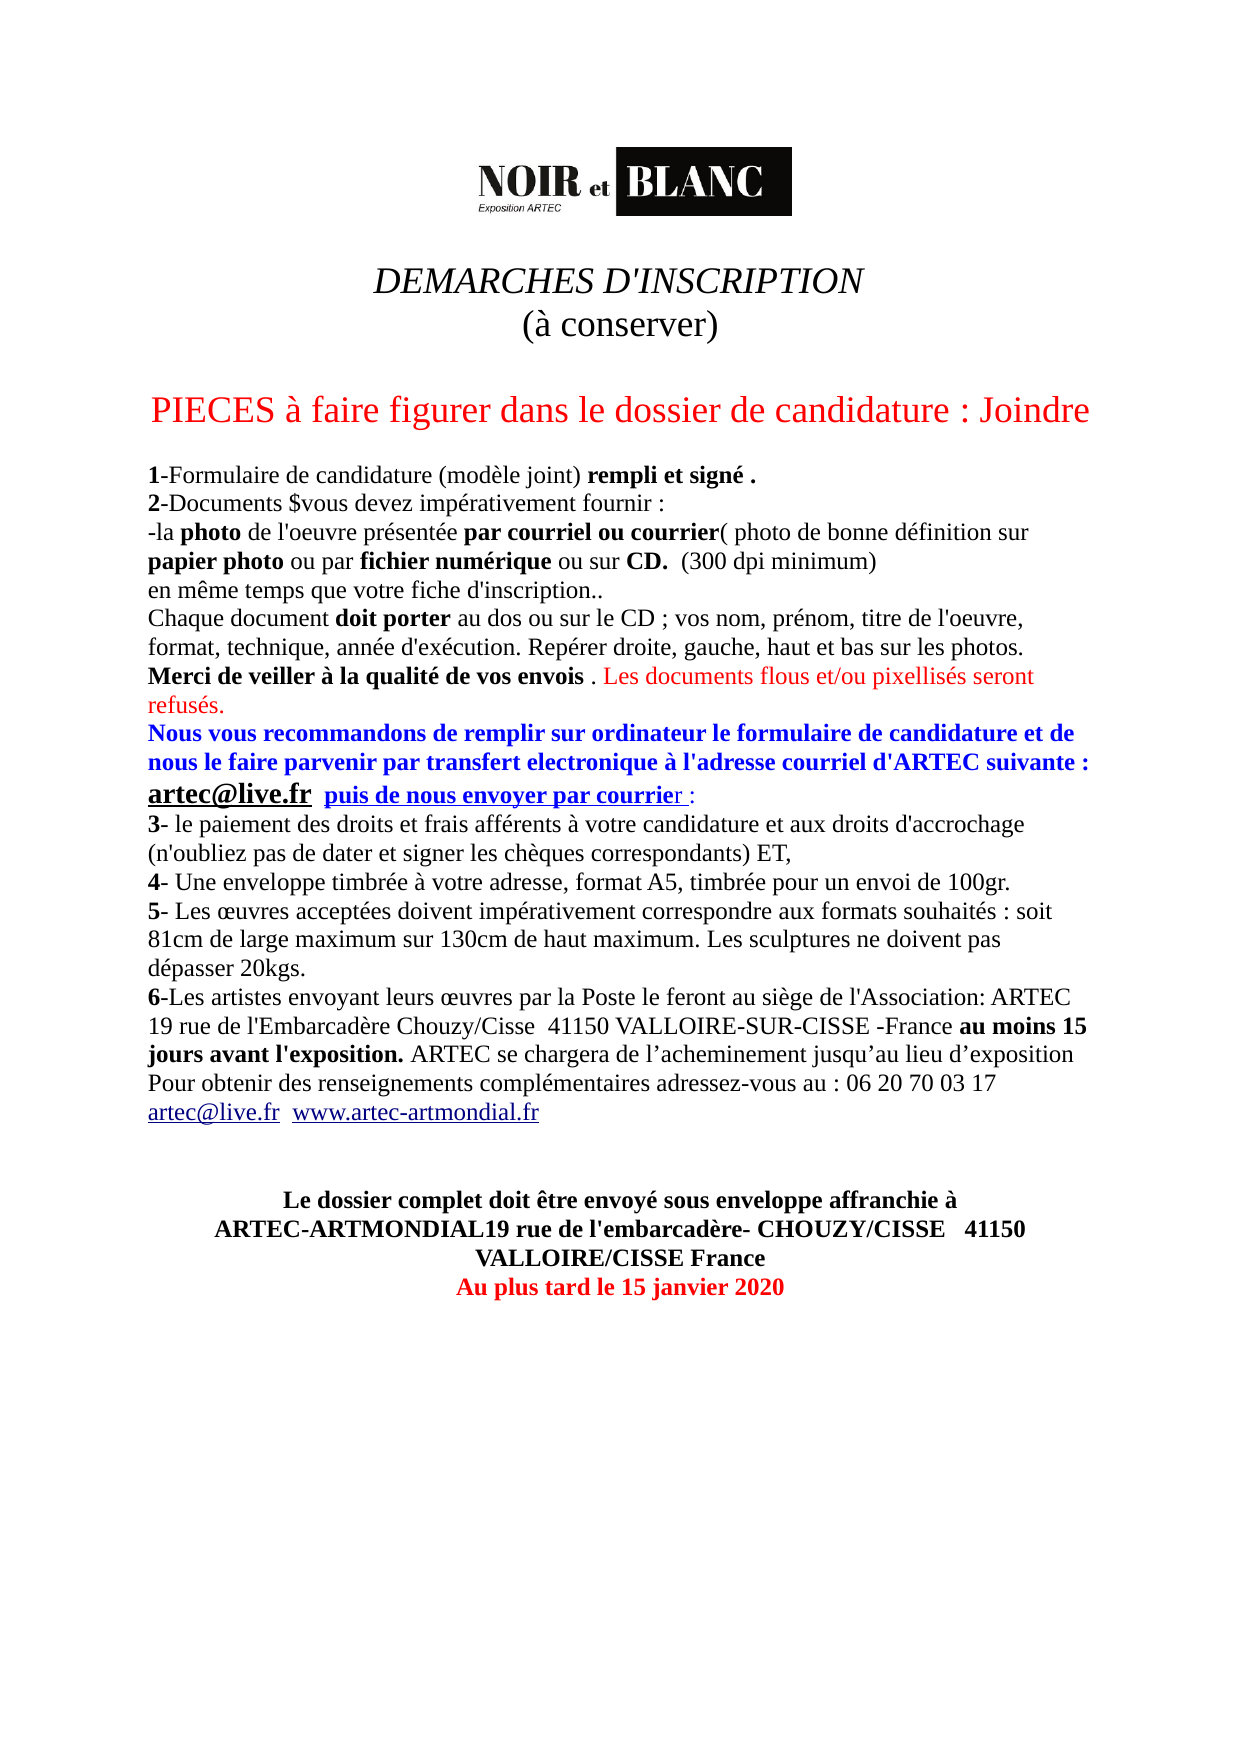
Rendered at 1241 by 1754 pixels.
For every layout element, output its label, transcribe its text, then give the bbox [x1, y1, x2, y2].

text PIECES à faire figurer dans le dossier de candidature : Joindre [148, 388, 1093, 431]
text Chaque document doit porter au dos ou sur le CD ; vos nom, prénom, titre de l'oeuvre, format, technique, année d'exécution. Repérer droite, gauche, haut et bas sur les photos. Merci de veiller à la qualité de vos envois . Les documents flous et/ou pixellisés seront refusés. [148, 603, 1093, 718]
text DEMARCHES D'INSCRIPTION [148, 258, 1093, 302]
text Le dossier complet doit être envoyé sous enveloppe affranchie à [148, 1186, 1093, 1214]
text Au plus tard le 15 janvier 2020 [148, 1272, 1093, 1301]
text 5- Les œuvres acceptées doivent impérativement correspondre aux formats souhaités : soit 81cm de large maximum sur 130cm de haut maximum. Les sculptures ne doivent pas dépasser 20kgs. [148, 896, 1093, 982]
text (à conserver) [148, 302, 1093, 345]
text 2-Documents $vous devez impérativement fournir : [148, 488, 1093, 517]
text 6-Les artistes envoyant leurs œuvres par la Poste le feront au siège de l'Association: ARTEC 19 rue de l'Embarcadère Chouzy/Cisse 41150 VALLOIRE-SUR-CISSE -France au moins 15 jours avant l'exposition. ARTEC se chargera de l’acheminement jusqu’au lieu d’exposition [148, 982, 1093, 1068]
text -la photo de l'oeuvre présentée par courriel ou courrier( photo de bonne définition sur papier photo ou par fichier numérique ou sur CD. (300 dpi minimum) [148, 517, 1093, 575]
text ARTEC-ARTMONDIAL19 rue de l'embarcadère- CHOUZY/CISSE 41150 VALLOIRE/CISSE France [148, 1214, 1093, 1272]
text Nous vous recommandons de remplir sur ordinateur le formulaire de candidature et de nous le faire parvenir par transfert electronique à l'adresse courriel d'ARTEC suivante : artec@live.fr puis de nous envoyer par courrier : [148, 718, 1093, 809]
text Pour obtenir des renseignements complémentaires adressez-vous au : 06 20 70 03 17 artec@live.fr www.artec-artmondial.fr [148, 1068, 1093, 1126]
text 4- Une enveloppe timbrée à votre adresse, format A5, timbrée pour un envoi de 100gr. [148, 867, 1093, 896]
text 3- le paiement des droits et frais afférents à votre candidature et aux droits d'accrochage (n'oubliez pas de dater et signer les chèques correspondants) ET, [148, 809, 1093, 867]
text 1-Formulaire de candidature (modèle joint) rempli et signé . [148, 460, 1093, 488]
text en même temps que votre fiche d'inscription.. [148, 575, 1093, 603]
